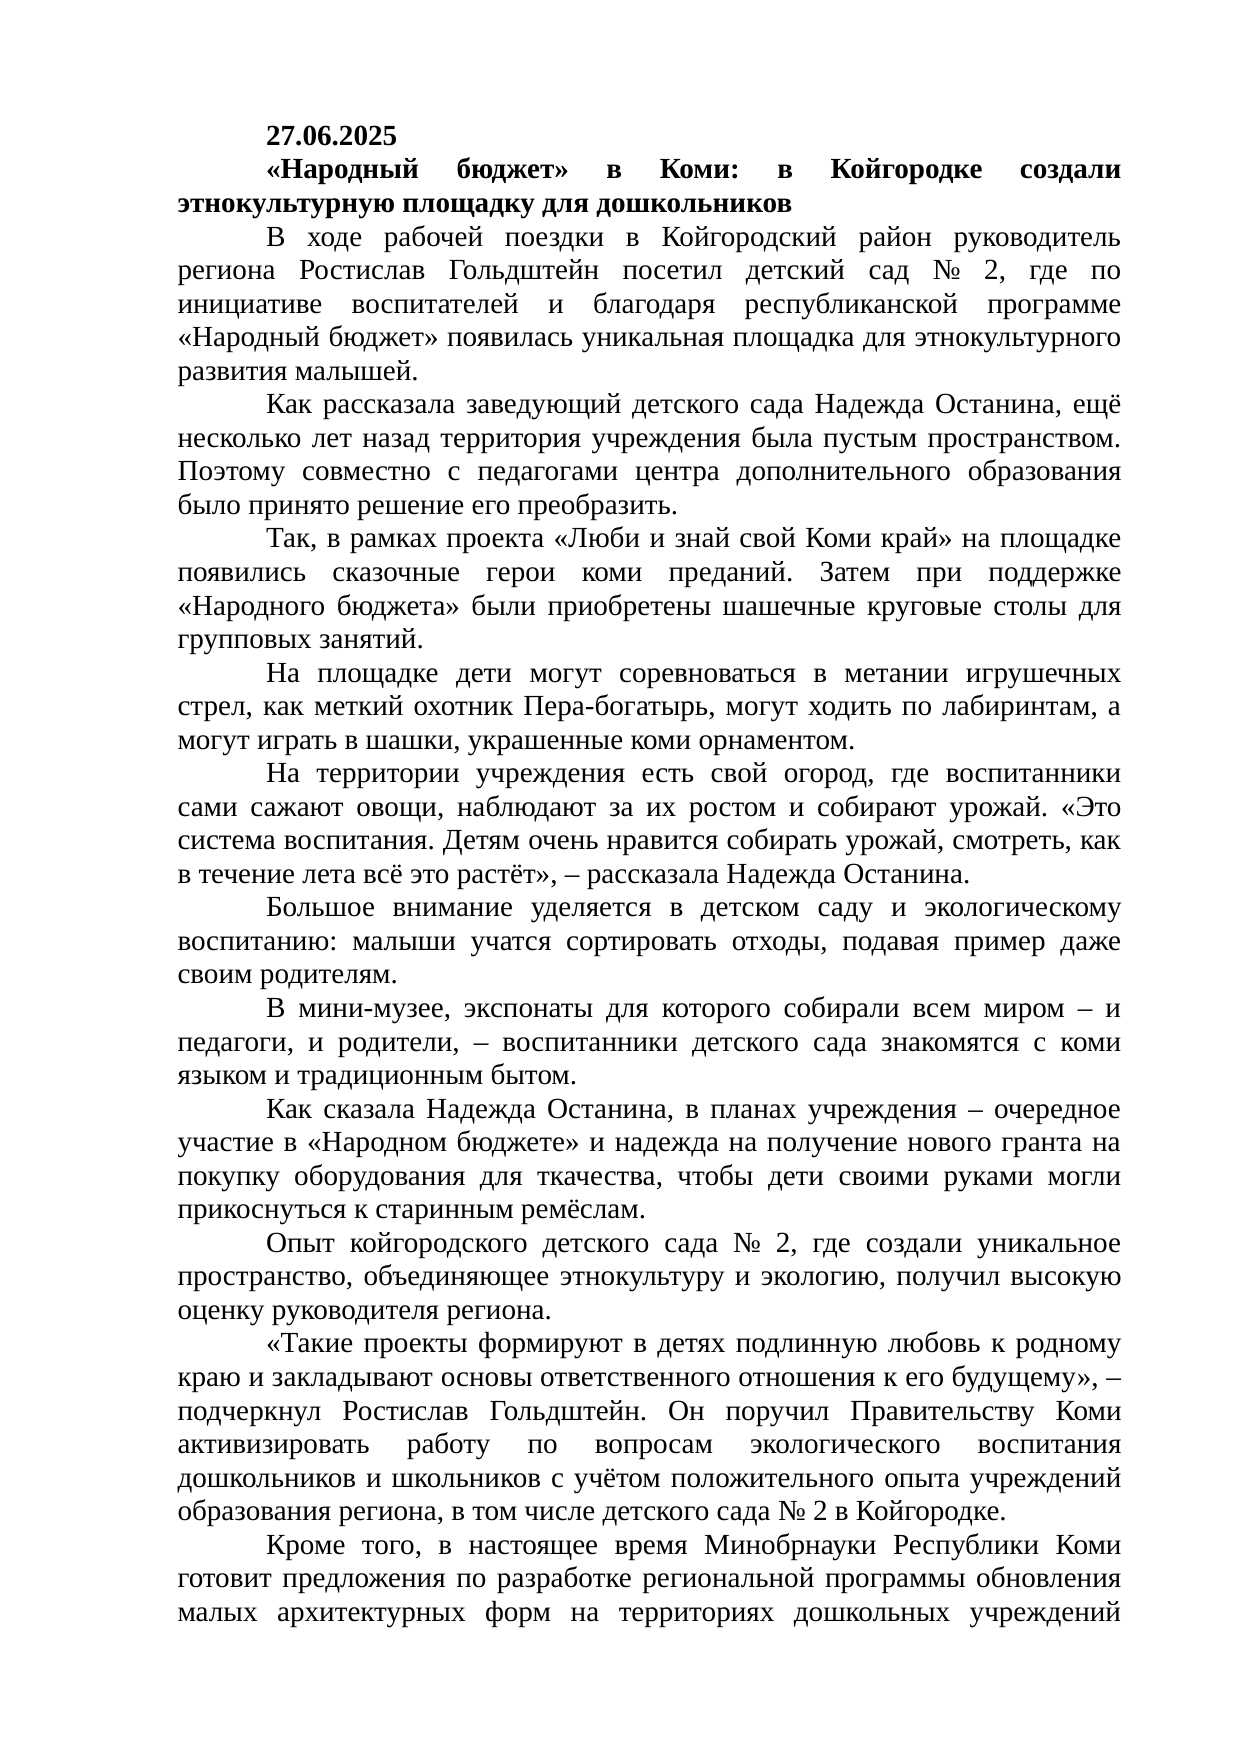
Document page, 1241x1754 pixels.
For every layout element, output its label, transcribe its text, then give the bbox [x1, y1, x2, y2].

text Как рассказала заведующий детского сада Надежда Останина, ещё несколько лет назад территория учреждения была пустым пространством. Поэтому совместно с педагогами центра дополнительного образования было принято решение его преобразить. [177, 386, 1122, 521]
text «Народный бюджет» в Коми: в Койгородке создали этнокультурную площадку для дошкольников [177, 152, 1122, 219]
text На площадке дети могут соревноваться в метании игрушечных стрел, как меткий охотник Пера-богатырь, могут ходить по лабиринтам, а могут играть в шашки, украшенные коми орнаментом. [177, 655, 1122, 755]
text Как сказала Надежда Останина, в планах учреждения – очередное участие в «Народном бюджете» и надежда на получение нового гранта на покупку оборудования для ткачества, чтобы дети своими руками могли прикоснуться к старинным ремёслам. [177, 1091, 1122, 1225]
text 27.06.2025 [177, 118, 1122, 152]
text Большое внимание уделяется в детском саду и экологическому воспитанию: малыши учатся сортировать отходы, подавая пример даже своим родителям. [177, 889, 1122, 990]
text В мини-музее, экспонаты для которого собирали всем миром – и педагоги, и родители, – воспитанники детского сада знакомятся с коми языком и традиционным бытом. [177, 990, 1122, 1091]
text Опыт койгородского детского сада № 2, где создали уникальное пространство, объединяющее этнокультуру и экологию, получил высокую оценку руководителя региона. [177, 1225, 1122, 1326]
text На территории учреждения есть свой огород, где воспитанники сами сажают овощи, наблюдают за их ростом и собирают урожай. «Это система воспитания. Детям очень нравится собирать урожай, смотреть, как в течение лета всё это растёт», – рассказала Надежда Останина. [177, 755, 1122, 889]
text Так, в рамках проекта «Люби и знай свой Коми край» на площадке появились сказочные герои коми преданий. Затем при поддержке «Народного бюджета» были приобретены шашечные круговые столы для групповых занятий. [177, 521, 1122, 655]
text Кроме того, в настоящее время Минобрнауки Республики Коми готовит предложения по разработке региональной программы обновления малых архитектурных форм на территориях дошкольных учреждений [177, 1527, 1122, 1627]
text В ходе рабочей поездки в Койгородский район руководитель региона Ростислав Гольдштейн посетил детский сад № 2, где по инициативе воспитателей и благодаря республиканской программе «Народный бюджет» появилась уникальная площадка для этнокультурного развития малышей. [177, 219, 1122, 386]
text «Такие проекты формируют в детях подлинную любовь к родному краю и закладывают основы ответственного отношения к его будущему», – подчеркнул Ростислав Гольдштейн. Он поручил Правительству Коми активизировать работу по вопросам экологического воспитания дошкольников и школьников с учётом положительного опыта учреждений образования региона, в том числе детского сада № 2 в Койгородке. [177, 1326, 1122, 1527]
